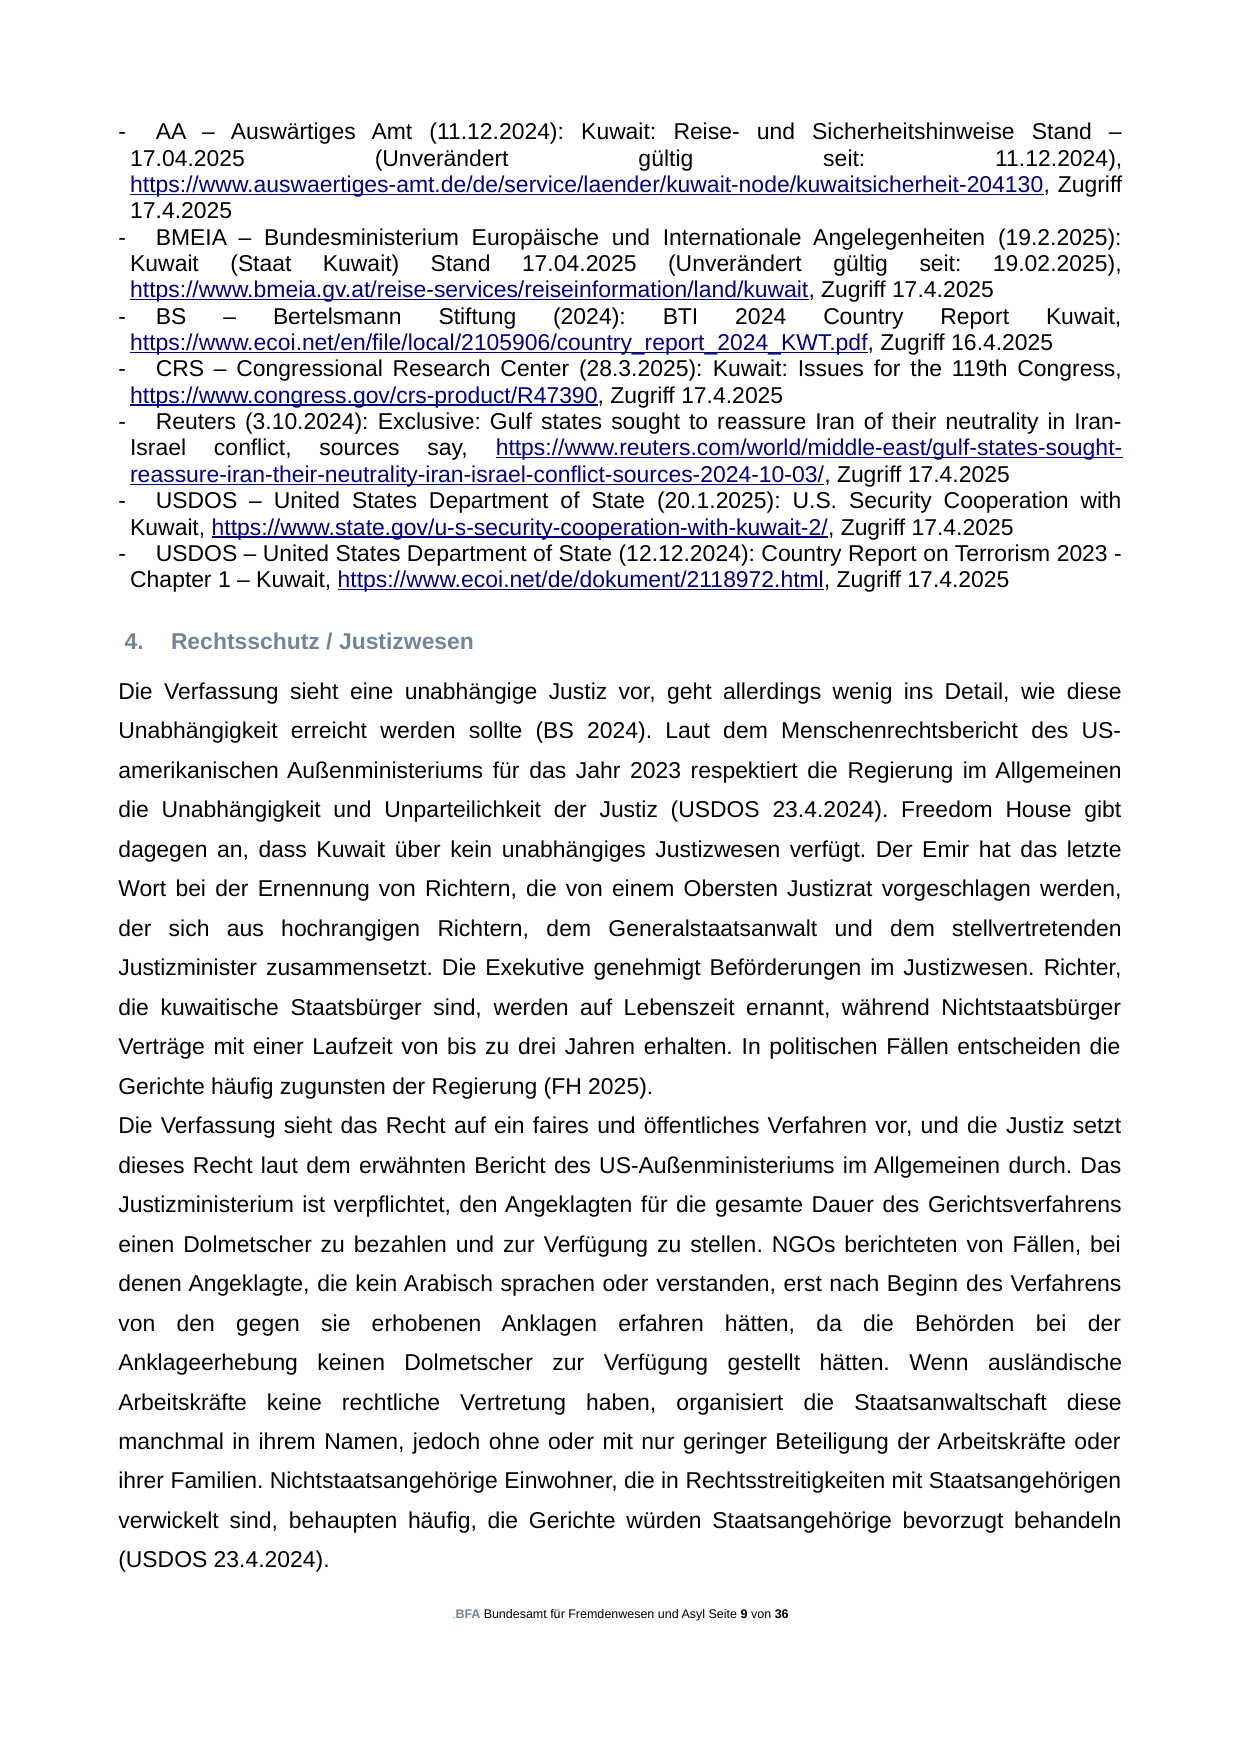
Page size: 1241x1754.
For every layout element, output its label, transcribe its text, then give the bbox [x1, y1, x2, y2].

list CRS – Congressional Research Center (28.3.2025): Kuwait: Issues for the 119th Congress, https://www.congress.gov/crs-product/R47390, Zugriff 17.4.2025 [118, 355, 1122, 408]
list Reuters (3.10.2024): Exclusive: Gulf states sought to reassure Iran of their neutrality in Iran-Israel conflict, sources say, https://www.reuters.com/world/middle-east/gulf-states-sought-reassure-iran-their-neutrality-iran-israel-conflict-sources-2024-10-03/, Zugriff 17.4.2025 [118, 408, 1122, 487]
list USDOS – United States Department of State (20.1.2025): U.S. Security Cooperation with Kuwait, https://www.state.gov/u-s-security-cooperation-with-kuwait-2/, Zugriff 17.4.2025 [118, 487, 1122, 540]
list USDOS – United States Department of State (12.12.2024): Country Report on Terrorism 2023 - Chapter 1 – Kuwait, https://www.ecoi.net/de/dokument/2118972.html, Zugriff 17.4.2025 [118, 540, 1122, 592]
text Die Verfassung sieht eine unabhängige Justiz vor, geht allerdings wenig ins Detail, wie diese Unabhängigkeit erreicht werden sollte (BS 2024). Laut dem Menschenrechtsbericht des US-amerikanischen Außenministeriums für das Jahr 2023 respektiert die Regierung im Allgemeinen die Unabhängigkeit und Unparteilichkeit der Justiz (USDOS 23.4.2024). Freedom House gibt dagegen an, dass Kuwait über kein unabhängiges Justizwesen verfügt. Der Emir hat das letzte Wort bei der Ernennung von Richtern, die von einem Obersten Justizrat vorgeschlagen werden, der sich aus hochrangigen Richtern, dem Generalstaatsanwalt und dem stellvertretenden Justizminister zusammensetzt. Die Exekutive genehmigt Beförderungen im Justizwesen. Richter, die kuwaitische Staatsbürger sind, werden auf Lebenszeit ernannt, während Nichtstaatsbürger Verträge mit einer Laufzeit von bis zu drei Jahren erhalten. In politischen Fällen entscheiden die Gerichte häufig zugunsten der Regierung (FH 2025). [118, 678, 1122, 1099]
list BMEIA – Bundesministerium Europäische und Internationale Angelegenheiten (19.2.2025): Kuwait (Staat Kuwait) Stand 17.04.2025 (Unverändert gültig seit: 19.02.2025), https://www.bmeia.gv.at/reise-services/reiseinformation/land/kuwait, Zugriff 17.4.2025 [118, 223, 1122, 303]
list AA – Auswärtiges Amt (11.12.2024): Kuwait: Reise- und Sicherheitshinweise Stand – 17.04.2025 (Unverändert gültig seit: 11.12.2024), https://www.auswaertiges-amt.de/de/service/laender/kuwait-node/kuwaitsicherheit-204130, Zugriff 17.4.2025 [118, 118, 1122, 223]
list BS – Bertelsmann Stiftung (2024): BTI 2024 Country Report Kuwait, https://www.ecoi.net/en/file/local/2105906/country_report_2024_KWT.pdf, Zugriff 16.4.2025 [118, 303, 1122, 355]
text Die Verfassung sieht das Recht auf ein faires und öffentliches Verfahren vor, und die Justiz setzt dieses Recht laut dem erwähnten Bericht des US-Außenministeriums im Allgemeinen durch. Das Justizministerium ist verpflichtet, den Angeklagten für die gesamte Dauer des Gerichtsverfahrens einen Dolmetscher zu bezahlen und zur Verfügung zu stellen. NGOs berichteten von Fällen, bei denen Angeklagte, die kein Arabisch sprachen oder verstanden, erst nach Beginn des Verfahrens von den gegen sie erhobenen Anklagen erfahren hätten, da die Behörden bei der Anklageerhebung keinen Dolmetscher zur Verfügung gestellt hätten. Wenn ausländische Arbeitskräfte keine rechtliche Vertretung haben, organisiert die Staatsanwaltschaft diese manchmal in ihrem Namen, jedoch ohne oder mit nur geringer Beteiligung der Arbeitskräfte oder ihrer Familien. Nichtstaatsangehörige Einwohner, die in Rechtsstreitigkeiten mit Staatsangehörigen verwickelt sind, behaupten häufig, die Gerichte würden Staatsangehörige bevorzugt behandeln (USDOS 23.4.2024). [118, 1112, 1122, 1573]
subtitle Rechtsschutz / Justizwesen [118, 628, 1112, 654]
